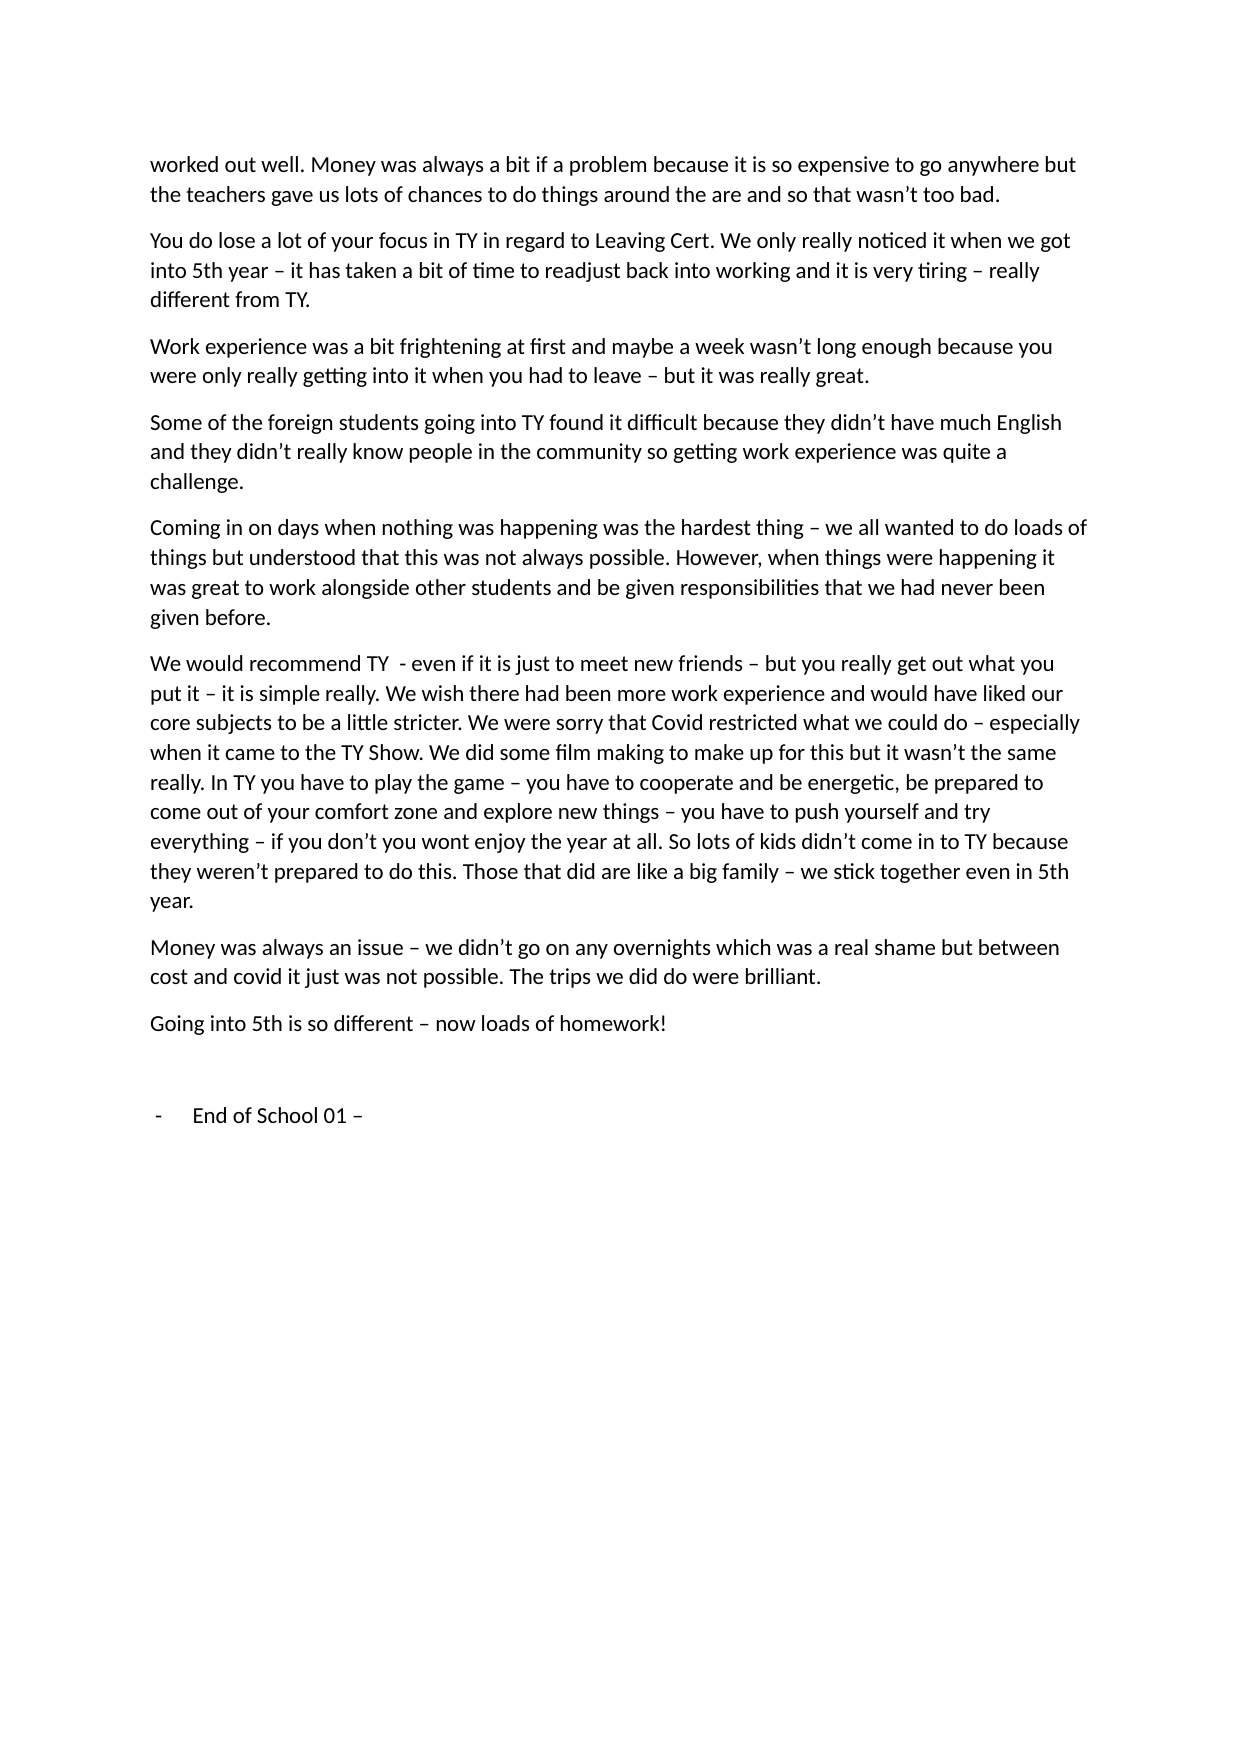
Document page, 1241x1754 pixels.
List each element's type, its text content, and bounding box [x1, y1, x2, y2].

text Coming in on days when nothing was happening was the hardest thing – we all wanted to do loads of things but understood that this was not always possible. However, when things were happening it was great to work alongside other students and be given responsibilities that we had never been given before. [150, 513, 1090, 631]
text Some of the foreign students going into TY found it difficult because they didn’t have much English and they didn’t really know people in the community so getting work experience was quite a challenge. [150, 408, 1090, 495]
text We would recommend TY - even if it is just to meet new friends – but you really get out what you put it – it is simple really. We wish there had been more work experience and would have liked our core subjects to be a little stricter. We were sorry that Covid restricted what we could do – especially when it came to the TY Show. We did some film making to make up for this but it wasn’t the same really. In TY you have to play the game – you have to cooperate and be energetic, be prepared to come out of your comfort zone and explore new things – you have to push yourself and try everything – if you don’t you wont enjoy the year at all. So lots of kids didn’t come in to TY because they weren’t prepared to do this. Those that did are like a big family – we stick together even in 5th year. [150, 649, 1090, 914]
text Work experience was a bit frightening at first and maybe a week wasn’t long enough because you were only really getting into it when you had to leave – but it was really great. [150, 332, 1090, 389]
text Going into 5th is so different – now loads of homework! [150, 1009, 1090, 1037]
list End of School 01 – [155, 1102, 1090, 1129]
text worked out well. Money was always a bit if a problem because it is so expensive to go anywhere but the teachers gave us lots of chances to do things around the are and so that wasn’t too bad. [150, 150, 1090, 208]
text You do lose a lot of your focus in TY in regard to Leaving Cert. We only really noticed it when we got into 5th year – it has taken a bit of time to readjust back into working and it is very tiring – really different from TY. [150, 226, 1090, 313]
text Money was always an issue – we didn’t go on any overnights which was a real shame but between cost and covid it just was not possible. The trips we did do were brilliant. [150, 933, 1090, 991]
